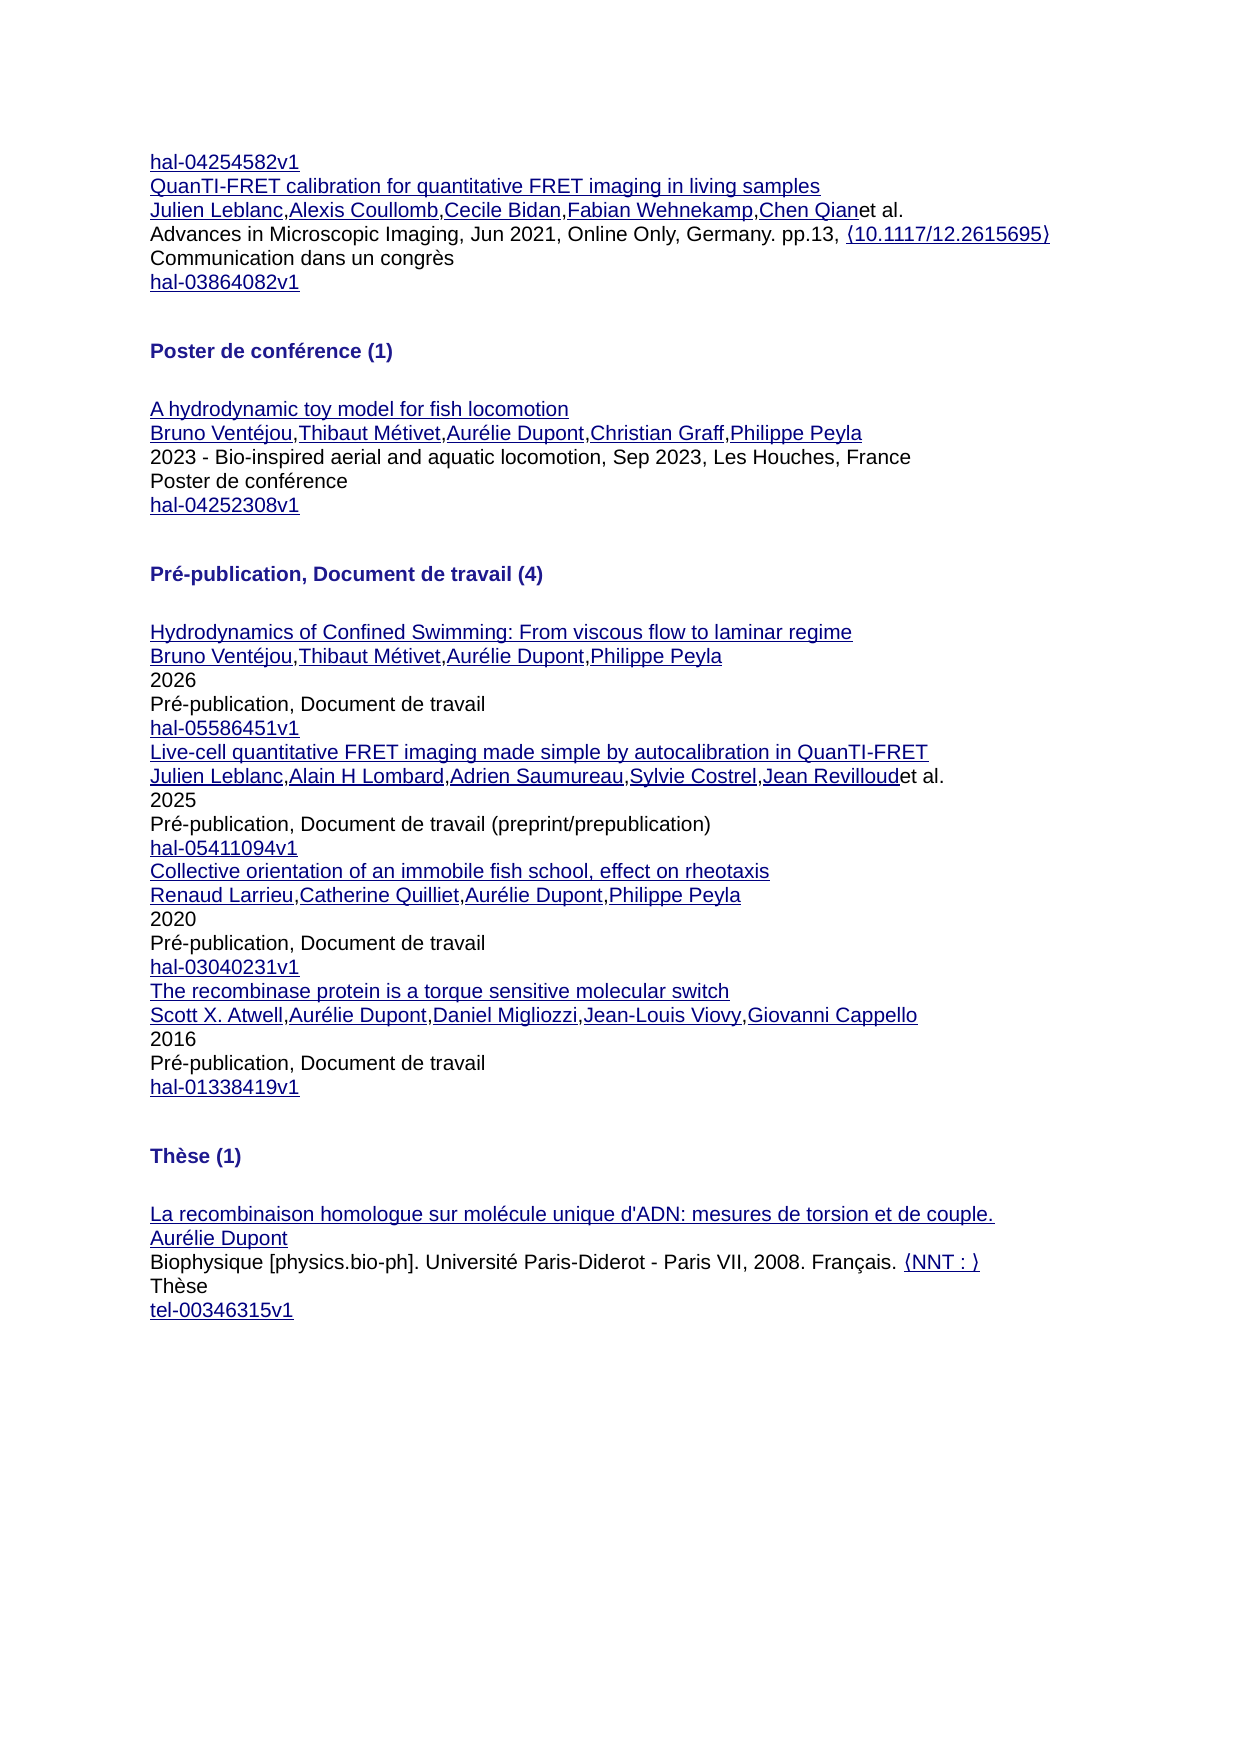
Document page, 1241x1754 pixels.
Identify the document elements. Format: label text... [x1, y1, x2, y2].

table_header hal-04254582v1 [150, 150, 1090, 174]
subtitle Poster de conférence (1) [150, 338, 1090, 362]
table_header Hydrodynamics of Confined Swimming: From viscous flow to laminar regime Bruno Ventéjou,Thibaut Métivet,Aurélie Dupont,Philippe Peyla 2026 Pré-publication, Document de travail hal-05586451v1 [150, 620, 1090, 739]
table_header La recombinaison homologue sur molécule unique d'ADN: mesures de torsion et de couple. Aurélie Dupont Biophysique [physics.bio-ph]. Université Paris-Diderot - Paris VII, 2008. Français. ⟨NNT : ⟩ Thèse tel-00346315v1 [150, 1202, 1090, 1322]
table_cell Collective orientation of an immobile fish school, effect on rheotaxis Renaud Larrieu,Catherine Quilliet,Aurélie Dupont,Philippe Peyla 2020 Pré-publication, Document de travail hal-03040231v1 [150, 859, 1090, 979]
table_header A hydrodynamic toy model for fish locomotion Bruno Ventéjou,Thibaut Métivet,Aurélie Dupont,Christian Graff,Philippe Peyla 2023 - Bio-inspired aerial and aquatic locomotion, Sep 2023, Les Houches, France Poster de conférence hal-04252308v1 [150, 397, 1090, 517]
subtitle Thèse (1) [150, 1144, 1090, 1168]
table_cell QuanTI-FRET calibration for quantitative FRET imaging in living samples Julien Leblanc,Alexis Coullomb,Cecile Bidan,Fabian Wehnekamp,Chen Qianet al. Advances in Microscopic Imaging, Jun 2021, Online Only, Germany. pp.13, ⟨10.1117/12.2615695⟩ Communication dans un congrès hal-03864082v1 [150, 174, 1090, 294]
table_cell Live-cell quantitative FRET imaging made simple by autocalibration in QuanTI-FRET Julien Leblanc,Alain H Lombard,Adrien Saumureau,Sylvie Costrel,Jean Revilloudet al. 2025 Pré-publication, Document de travail (preprint/prepublication) hal-05411094v1 [150, 740, 1090, 859]
table_cell The recombinase protein is a torque sensitive molecular switch Scott X. Atwell,Aurélie Dupont,Daniel Migliozzi,Jean-Louis Viovy,Giovanni Cappello 2016 Pré-publication, Document de travail hal-01338419v1 [150, 979, 1090, 1099]
subtitle Pré-publication, Document de travail (4) [150, 561, 1090, 585]
